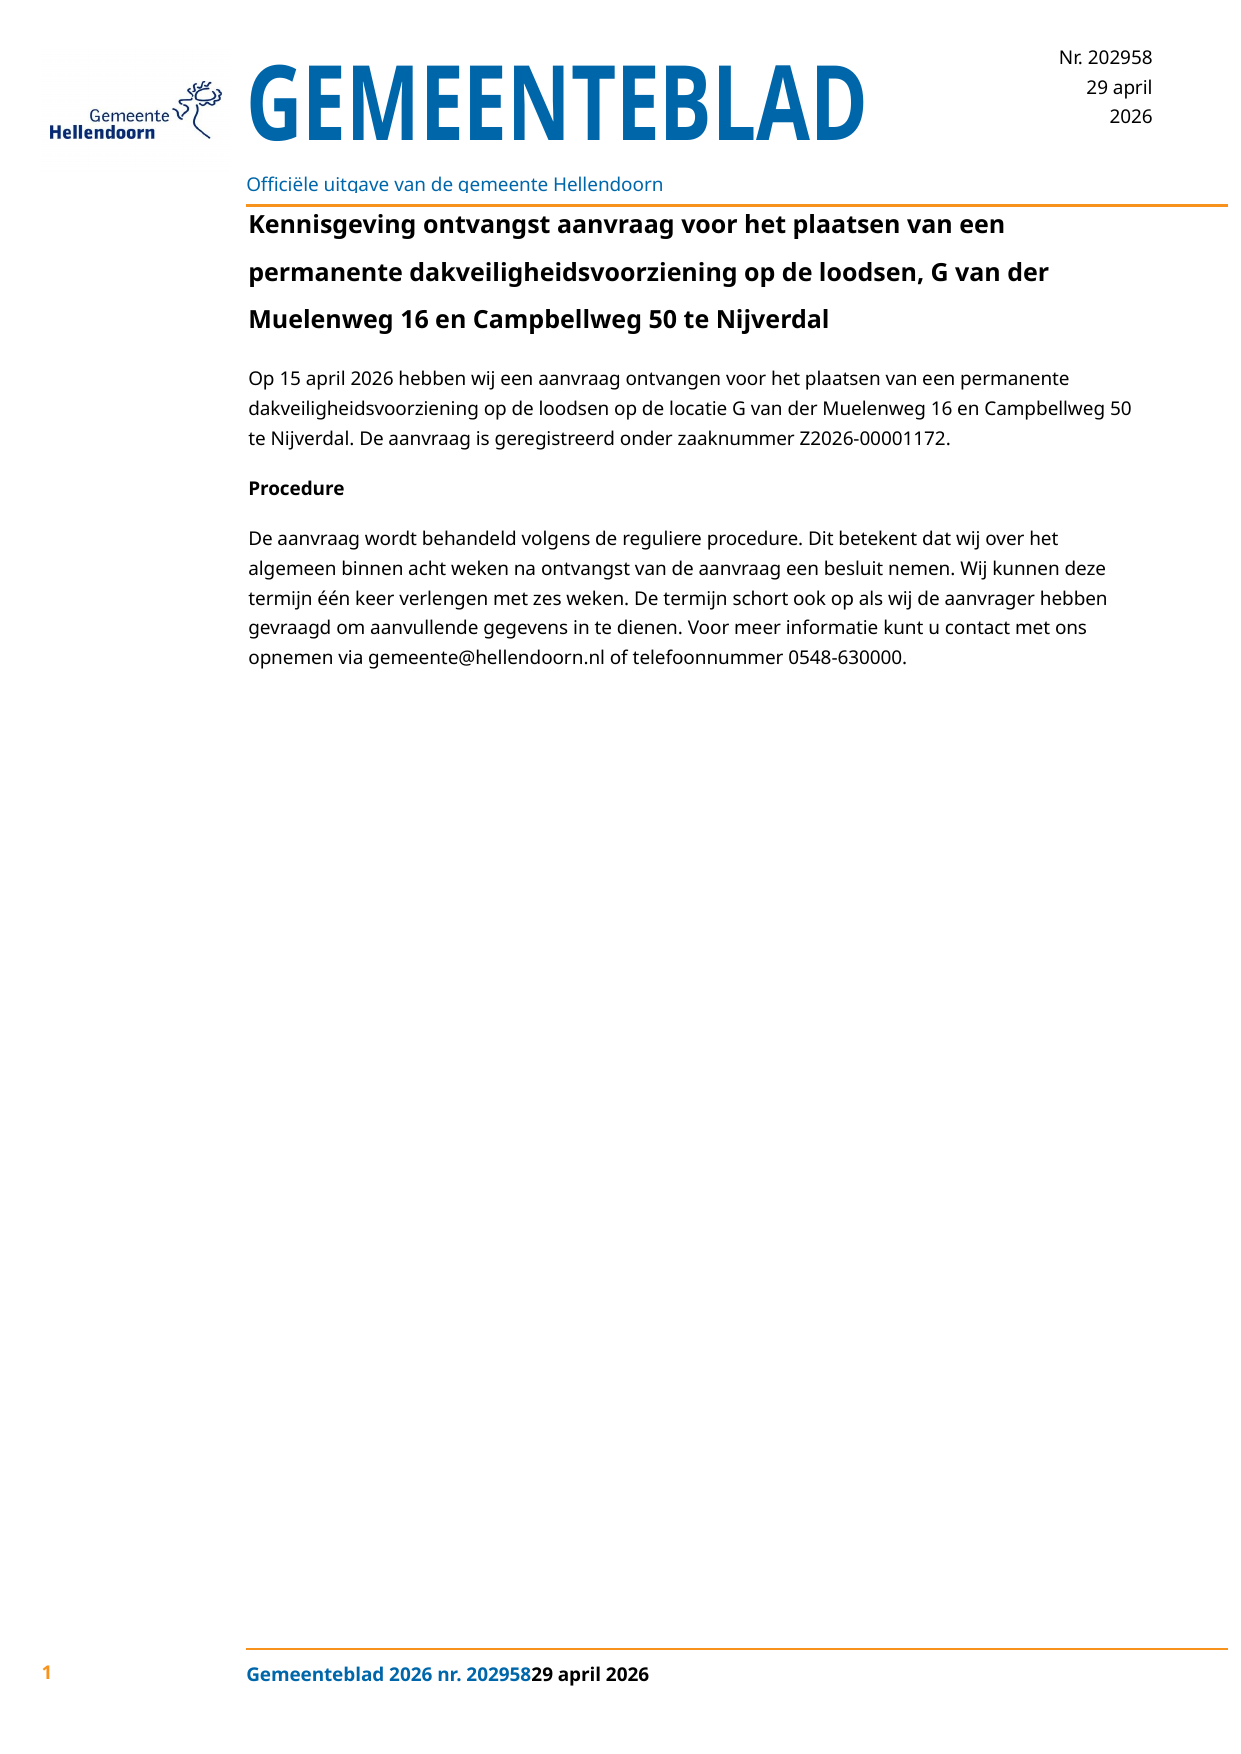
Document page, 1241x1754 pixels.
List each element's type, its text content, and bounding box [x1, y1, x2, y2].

text Op 15 april 2026 hebben wij een aanvraag ontvangen voor het plaatsen van een permanente dakveiligheidsvoorziening op de loodsen op de locatie G van der Muelenweg 16 en Campbellweg 50 te Nijverdal. De aanvraag is geregistreerd onder zaaknummer Z2026-00001172. [248, 366, 1152, 450]
text De aanvraag wordt behandeld volgens de reguliere procedure. Dit betekent dat wij over het algemeen binnen acht weken na ontvangst van de aanvraag een besluit nemen. Wij kunnen deze termijn één keer verlengen met zes weken. De termijn schort ook op als wij de aanvrager hebben gevraagd om aanvullende gegevens in te dienen. Voor meer informatie kunt u contact met ons opnemen via gemeente@hellendoorn.nl of telefoonnummer 0548-630000. [248, 526, 1152, 669]
text Kennisgeving ontvangst aanvraag voor het plaatsen van een permanente dakveiligheidsvoorziening op de loodsen, G van der Muelenweg 16 en Campbellweg 50 te Nijverdal [248, 207, 1152, 336]
text Procedure [248, 475, 1152, 501]
picture [41, 47, 231, 172]
